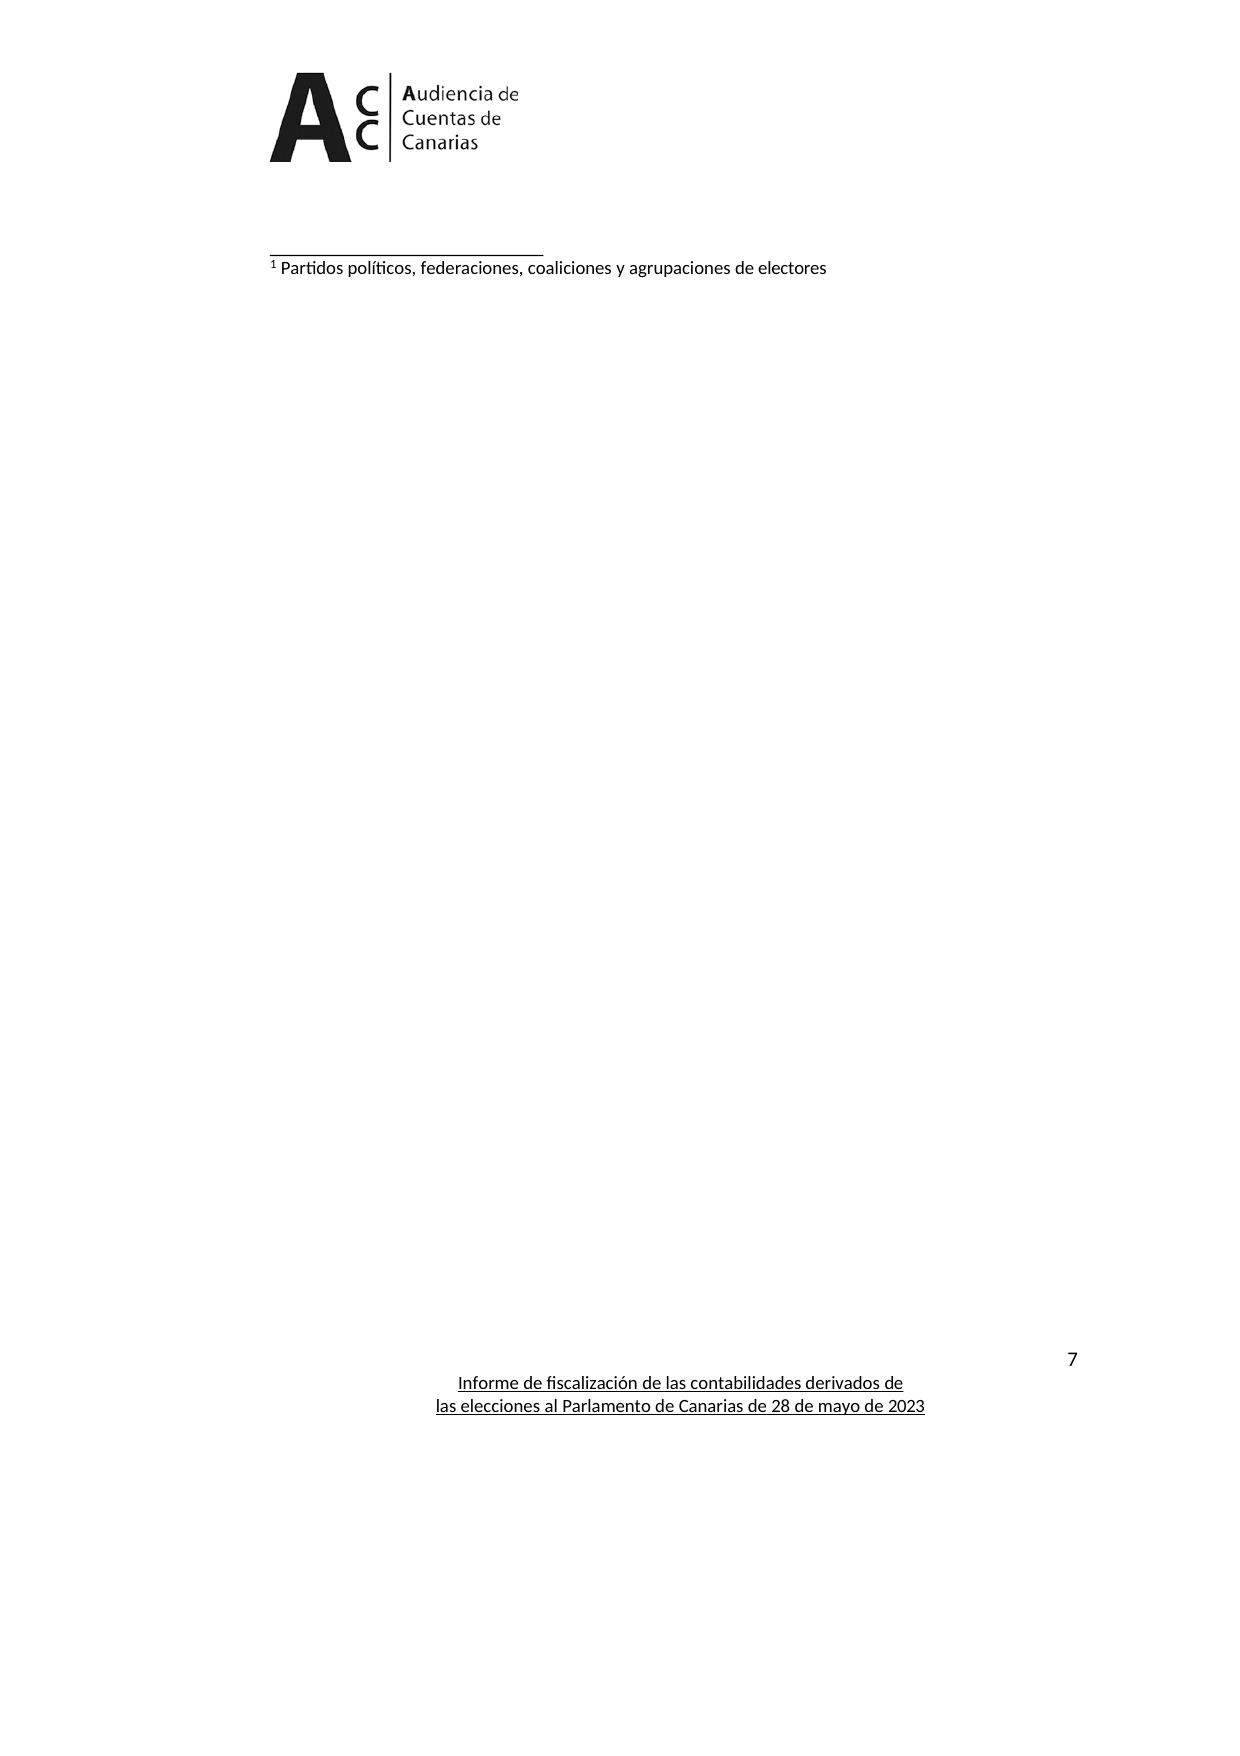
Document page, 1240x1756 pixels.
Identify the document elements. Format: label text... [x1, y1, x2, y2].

text 1 Partidos políticos, federaciones, coaliciones y agrupaciones de electores [270, 246, 1195, 279]
